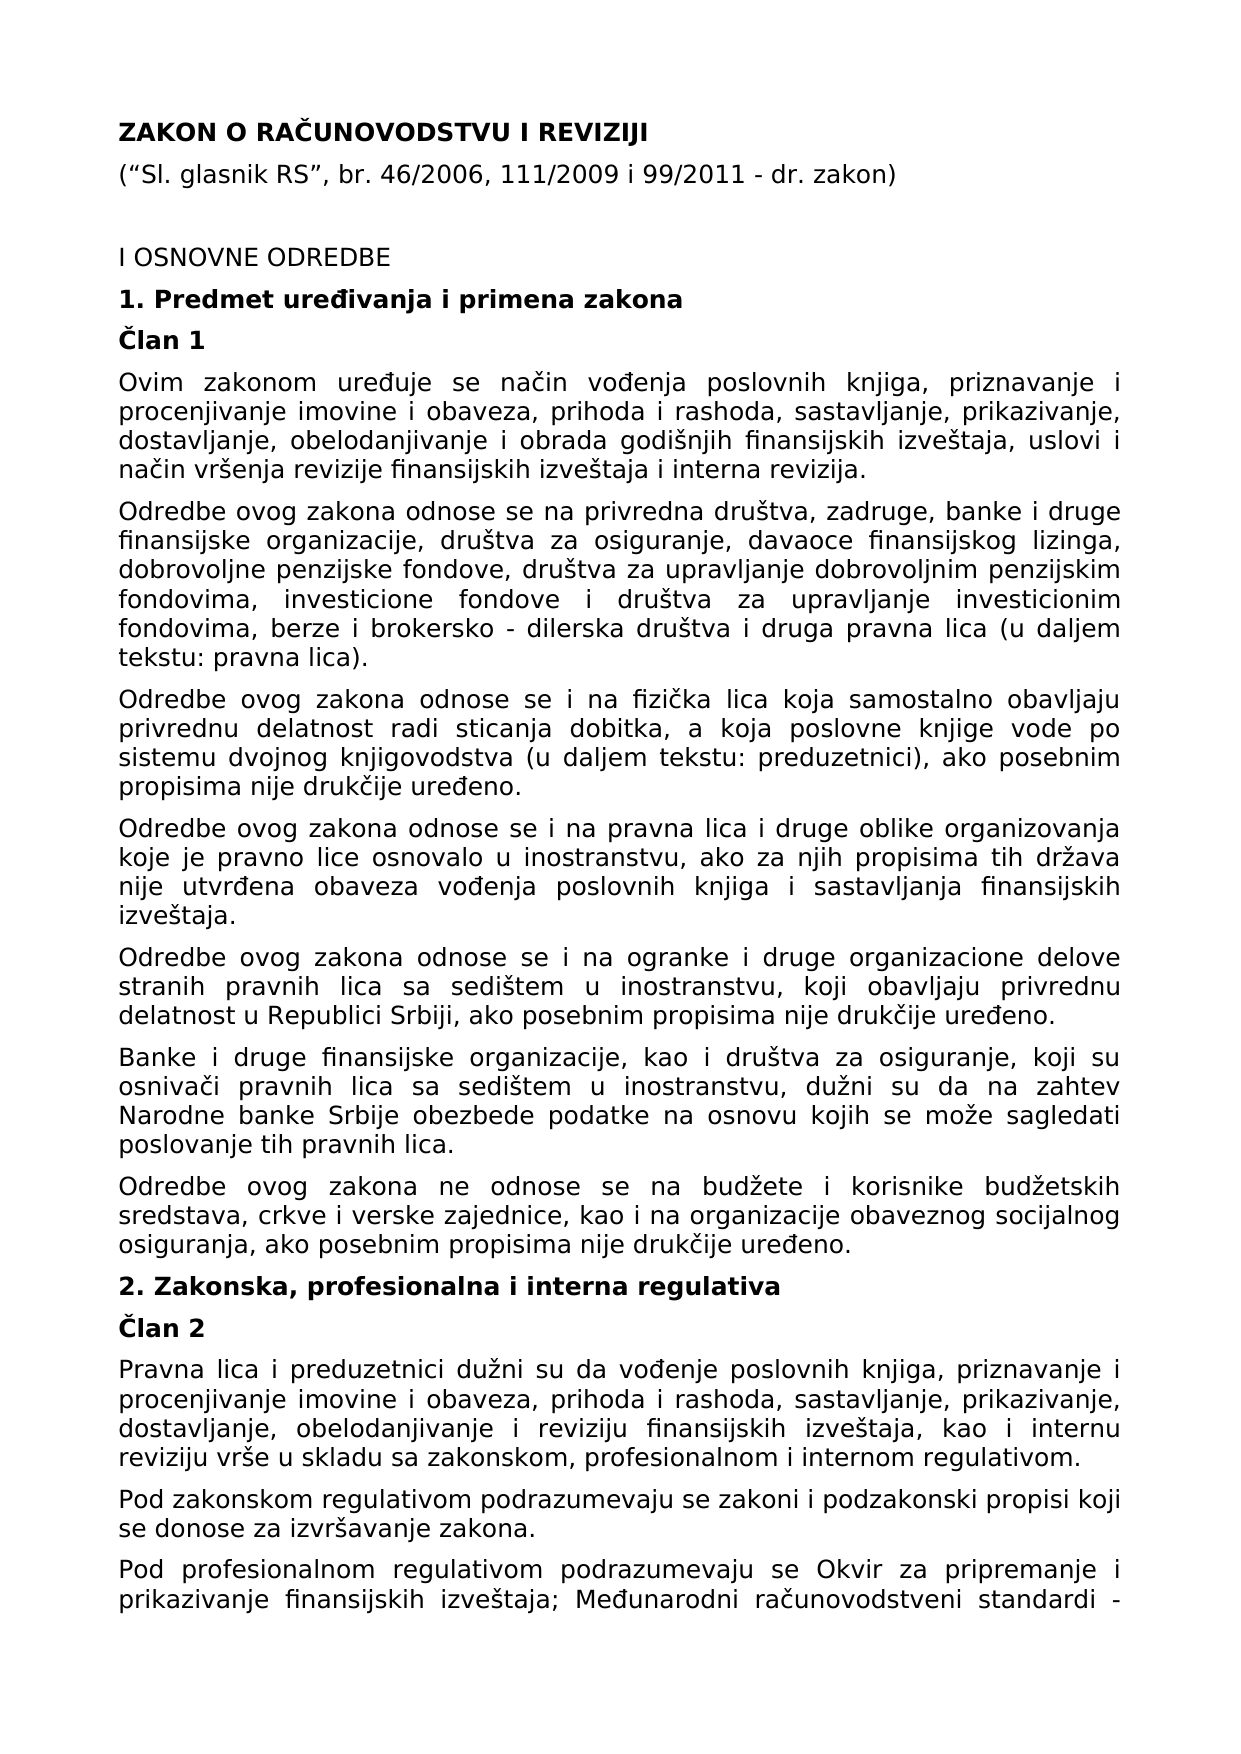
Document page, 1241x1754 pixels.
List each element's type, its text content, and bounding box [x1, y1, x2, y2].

text Banke i druge finansijske organizacije, kao i društva za osiguranje, koji su osnivači pravnih lica sa sedištem u inostranstvu, dužni su da na zahtev Narodne banke Srbije obezbede podatke na osnovu kojih se može sagledati poslovanje tih pravnih lica. [118, 1043, 1122, 1160]
text Pod profesionalnom regulativom podrazumevaju se Okvir za pripremanje i prikazivanje finansijskih izveštaja; Međunarodni računovodstveni standardi [118, 1556, 1122, 1614]
text Član 1 [118, 326, 1122, 356]
text I OSNOVNE ODREDBE [118, 243, 1122, 272]
text (“Sl. glasnik RS”, br. 46/2006, 111/2009 i 99/2011 - dr. zakon) [118, 160, 1122, 189]
text Pravna lica i preduzetnici dužni su da vođenje poslovnih knjiga, priznavanje i procenjivanje imovine i obaveza, prihoda i rashoda, sastavljanje, prikazivanje, dostavljanje, obelodanjivanje i reviziju finansijskih izveštaja, kao i internu reviziju vrše u skladu sa zakonskom, profesionalnom i internom regulativom. [118, 1356, 1122, 1472]
text Odredbe ovog zakona odnose se i na pravna lica i druge oblike organizovanja koje je pravno lice osnovalo u inostranstvu, ako za njih propisima tih država nije utvrđena obaveza vođenja poslovnih knjiga i sastavljanja finansijskih izveštaja. [118, 814, 1122, 931]
text Član 2 [118, 1314, 1122, 1343]
text ZAKON O RAČUNOVODSTVU I REVIZIJI [118, 118, 1122, 147]
text 2. Zakonska, profesionalna i interna regulativa [118, 1272, 1122, 1301]
text Odredbe ovog zakona odnose se i na fizička lica koja samostalno obavljaju privrednu delatnost radi sticanja dobitka, a koja poslovne knjige vode po sistemu dvojnog knjigovodstva (u daljem tekstu: preduzetnici), ako posebnim propisima nije drukčije uređeno. [118, 685, 1122, 801]
text Odredbe ovog zakona odnose se i na ogranke i druge organizacione delove stranih pravnih lica sa sedištem u inostranstvu, koji obavljaju privrednu delatnost u Republici Srbiji, ako posebnim propisima nije drukčije uređeno. [118, 943, 1122, 1031]
text Pod zakonskom regulativom podrazumevaju se zakoni i podzakonski propisi koji se donose za izvršavanje zakona. [118, 1485, 1122, 1543]
text 1. Predmet uređivanja i primena zakona [118, 285, 1122, 314]
text Odredbe ovog zakona odnose se na privredna društva, zadruge, banke i druge finansijske organizacije, društva za osiguranje, davaoce finansijskog lizinga, dobrovoljne penzijske fondove, društva za upravljanje dobrovoljnim penzijskim fondovima, investicione fondove i društva za upravljanje investicionim fondovima, berze i brokersko - dilerska društva i druga pravna lica (u daljem tekstu: pravna lica). [118, 497, 1122, 672]
text Ovim zakonom uređuje se način vođenja poslovnih knjiga, priznavanje i procenjivanje imovine i obaveza, prihoda i rashoda, sastavljanje, prikazivanje, dostavljanje, obelodanjivanje i obrada godišnjih finansijskih izveštaja, uslovi i način vršenja revizije finansijskih izveštaja i interna revizija. [118, 368, 1122, 485]
text Odredbe ovog zakona ne odnose se na budžete i korisnike budžetskih sredstava, crkve i verske zajednice, kao i na organizacije obaveznog socijalnog osiguranja, ako posebnim propisima nije drukčije uređeno. [118, 1172, 1122, 1260]
